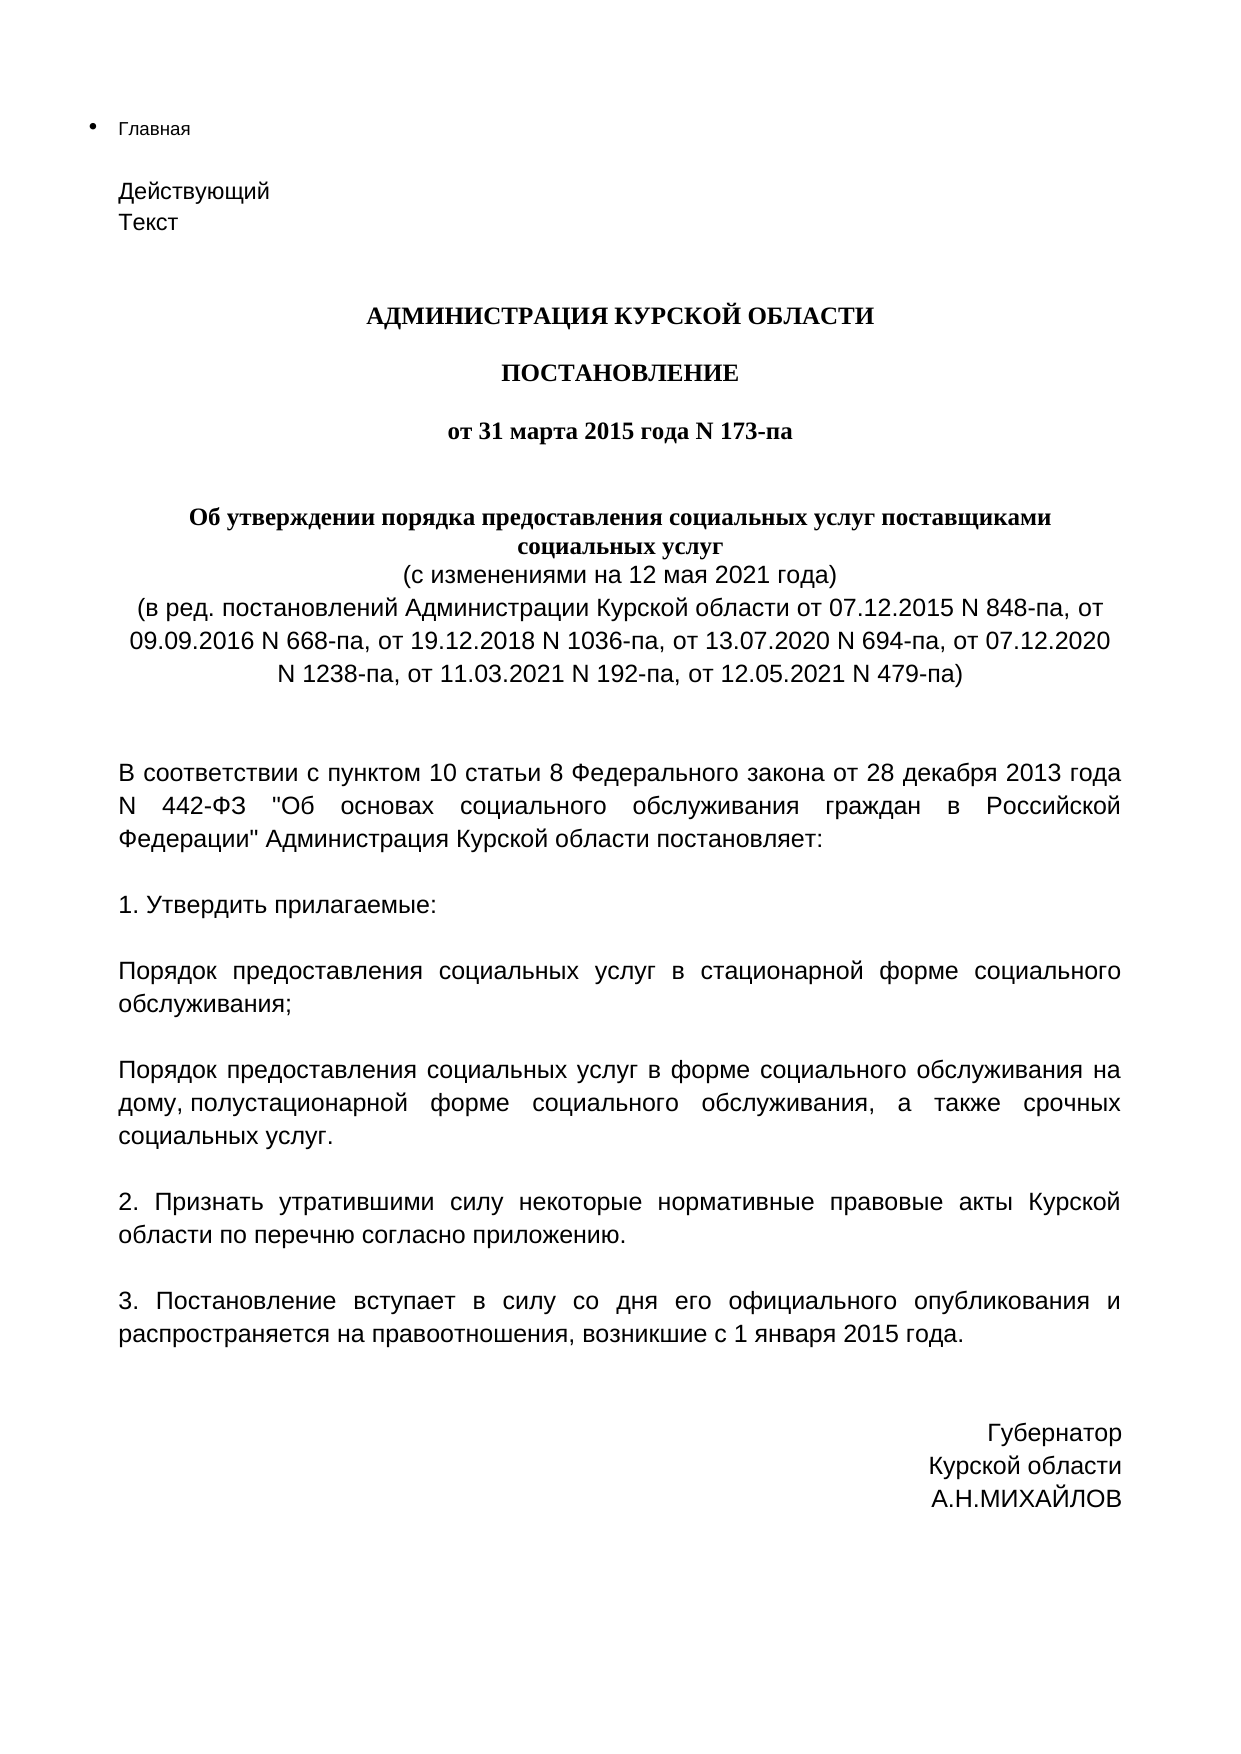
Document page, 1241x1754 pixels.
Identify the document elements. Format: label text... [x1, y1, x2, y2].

text Порядок предоставления социальных услуг в стационарной форме социального обслуживания; [118, 956, 1122, 1018]
text Текст [118, 208, 1122, 235]
text В соответствии с пунктом 10 статьи 8 Федерального закона от 28 декабря 2013 года N 442-ФЗ "Об основах социального обслуживания граждан в Российской Федерации" Администрация Курской области постановляет: [118, 758, 1122, 853]
text Губернатор Курской области А.Н.МИХАЙЛОВ [118, 1352, 1122, 1513]
subtitle АДМИНИСТРАЦИЯ КУРСКОЙ ОБЛАСТИ ПОСТАНОВЛЕНИЕ от 31 марта 2015 года N 173-па Об утверждении порядка предоставления социальных услуг поставщиками социальных услуг [118, 272, 1122, 560]
text 3. Постановление вступает в силу со дня его официального опубликования и распространяется на правоотношения, возникшие с 1 января 2015 года. [118, 1286, 1122, 1348]
list Главная [118, 118, 1122, 141]
text (с изменениями на 12 мая 2021 года) [118, 560, 1122, 588]
text Действующий [118, 178, 1122, 204]
text Порядок предоставления социальных услуг в форме социального обслуживания на дому, полустационарной форме социального обслуживания, а также срочных социальных услуг. [118, 1055, 1122, 1150]
text (в ред. постановлений Администрации Курской области от 07.12.2015 N 848-па, от 09.09.2016 N 668-па, от 19.12.2018 N 1036-па, от 13.07.2020 N 694-па, от 07.12.2020 N 1238-па, от 11.03.2021 N 192-па, от 12.05.2021 N 479-па) [118, 593, 1122, 688]
text 2. Признать утратившими силу некоторые нормативные правовые акты Курской области по перечню согласно приложению. [118, 1187, 1122, 1249]
text 1. Утвердить прилагаемые: [118, 890, 1122, 919]
